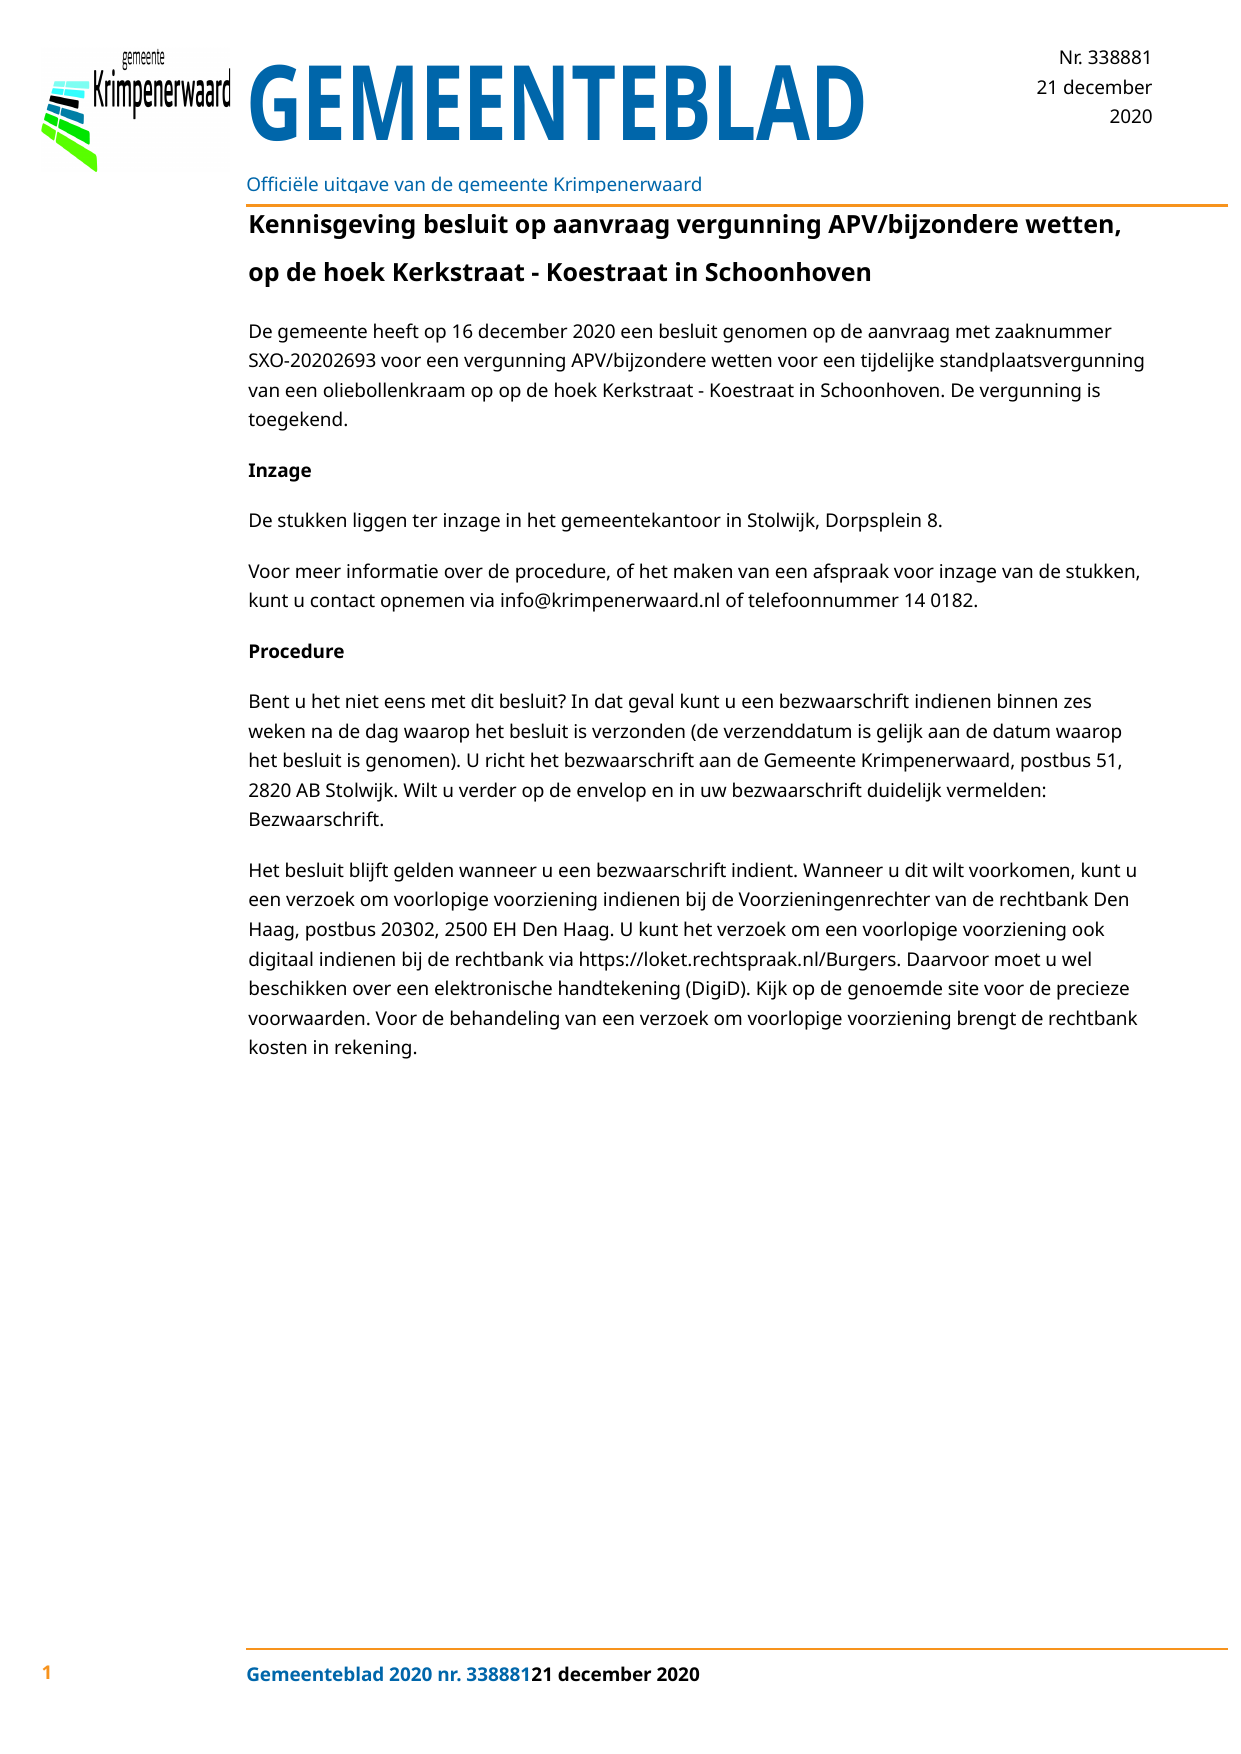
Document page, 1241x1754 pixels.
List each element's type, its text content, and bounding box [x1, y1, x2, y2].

picture [41, 47, 231, 172]
text Voor meer informatie over de procedure, of het maken van een afspraak voor inzage van de stukken, kunt u contact opnemen via info@krimpenerwaard.nl of telefoonnummer 14 0182. [248, 558, 1152, 613]
text Procedure [248, 638, 1152, 664]
text De gemeente heeft op 16 december 2020 een besluit genomen op de aanvraag met zaaknummer SXO-20202693 voor een vergunning APV/bijzondere wetten voor een tijdelijke standplaatsvergunning van een oliebollenkraam op op de hoek Kerkstraat - Koestraat in Schoonhoven. De vergunning is toegekend. [248, 318, 1152, 432]
text Bent u het niet eens met dit besluit? In dat geval kunt u een bezwaarschrift indienen binnen zes weken na de dag waarop het besluit is verzonden (de verzenddatum is gelijk aan de datum waarop het besluit is genomen). U richt het bezwaarschrift aan de Gemeente Krimpenerwaard, postbus 51, 2820 AB Stolwijk. Wilt u verder op de envelop en in uw bezwaarschrift duidelijk vermelden: Bezwaarschrift. [248, 688, 1152, 832]
text Kennisgeving besluit op aanvraag vergunning APV/bijzondere wetten, op de hoek Kerkstraat - Koestraat in Schoonhoven [248, 207, 1152, 288]
text Inzage [248, 457, 1152, 483]
text Het besluit blijft gelden wanneer u een bezwaarschrift indient. Wanneer u dit wilt voorkomen, kunt u een verzoek om voorlopige voorziening indienen bij de Voorzieningenrechter van de rechtbank Den Haag, postbus 20302, 2500 EH Den Haag. U kunt het verzoek om een voorlopige voorziening ook digitaal indienen bij de rechtbank via https://loket.rechtspraak.nl/Burgers. Daarvoor moet u wel beschikken over een elektronische handtekening (DigiD). Kijk op de genoemde site voor de precieze voorwaarden. Voor de behandeling van een verzoek om voorlopige voorziening brengt de rechtbank kosten in rekening. [248, 857, 1152, 1060]
text De stukken liggen ter inzage in het gemeentekantoor in Stolwijk, Dorpsplein 8. [248, 507, 1152, 533]
